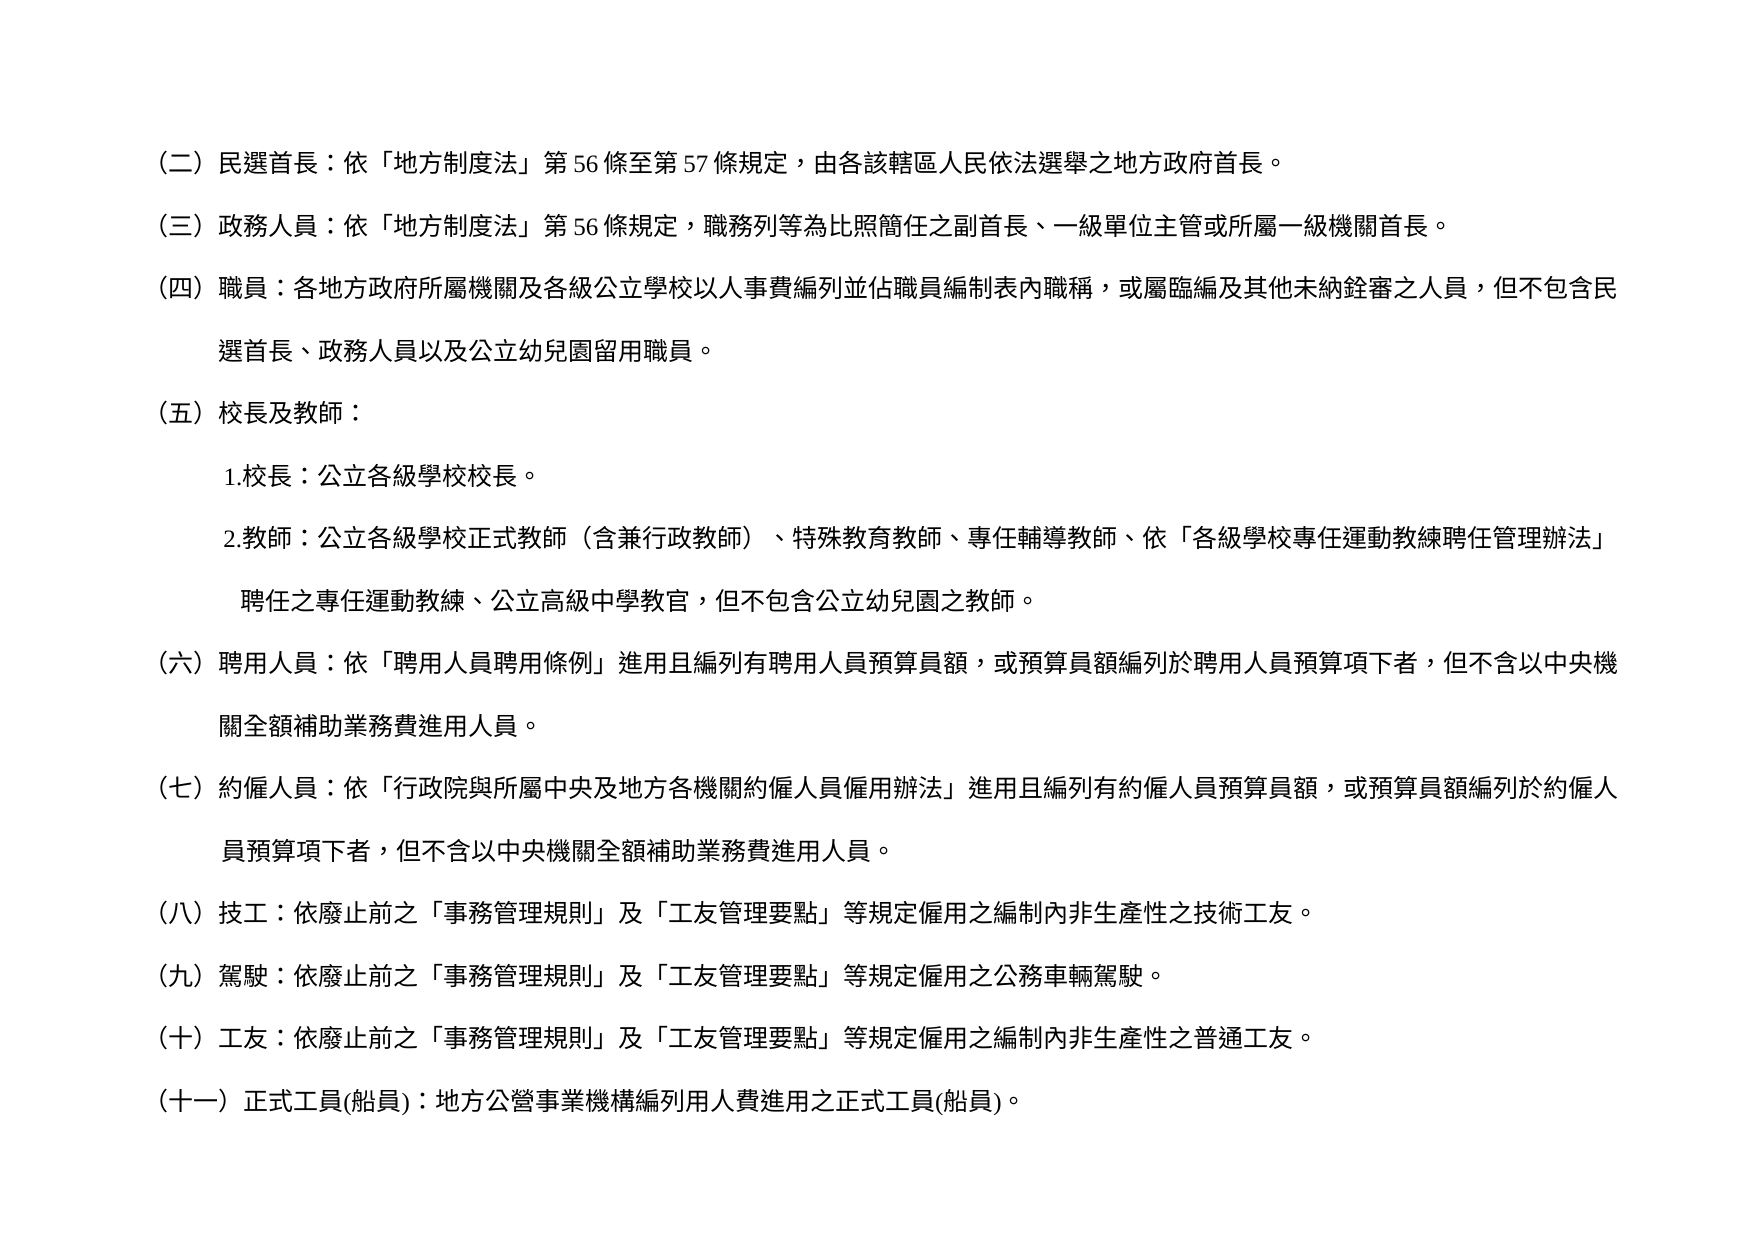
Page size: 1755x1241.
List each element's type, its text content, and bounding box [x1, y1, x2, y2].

text （四）職員：各地方政府所屬機關及各級公立學校以人事費編列並佔職員編制表內職稱，或屬臨編及其他未納銓審之人員，但不包含民選首長、政務人員以及公立幼兒園留用職員。 [143, 245, 1636, 370]
text （五）校長及教師： [143, 370, 1636, 433]
text （八）技工：依廢止前之「事務管理規則」及「工友管理要點」等規定僱用之編制內非生產性之技術工友。 [143, 870, 1636, 933]
text （二）民選首長：依「地方制度法」第56條至第57條規定，由各該轄區人民依法選舉之地方政府首長。 [143, 120, 1636, 183]
text 2.教師：公立各級學校正式教師（含兼行政教師）、特殊教育教師、專任輔導教師、依「各級學校專任運動教練聘任管理辦法」聘任之專任運動教練、公立高級中學教官，但不包含公立幼兒園之教師。 [223, 495, 1636, 620]
text （十一）正式工員(船員)：地方公營事業機構編列用人費進用之正式工員(船員)。 [143, 1058, 1636, 1120]
text （七）約僱人員：依「行政院與所屬中央及地方各機關約僱人員僱用辦法」進用且編列有約僱人員預算員額，或預算員額編列於約僱人員預算項下者，但不含以中央機關全額補助業務費進用人員。 [143, 745, 1636, 870]
text （三）政務人員：依「地方制度法」第56條規定，職務列等為比照簡任之副首長、一級單位主管或所屬一級機關首長。 [143, 183, 1636, 245]
text （十）工友：依廢止前之「事務管理規則」及「工友管理要點」等規定僱用之編制內非生產性之普通工友。 [143, 995, 1636, 1058]
text 1.校長：公立各級學校校長。 [211, 433, 1636, 495]
text （九）駕駛：依廢止前之「事務管理規則」及「工友管理要點」等規定僱用之公務車輛駕駛。 [143, 933, 1636, 995]
text （六）聘用人員：依「聘用人員聘用條例」進用且編列有聘用人員預算員額，或預算員額編列於聘用人員預算項下者，但不含以中央機關全額補助業務費進用人員。 [143, 620, 1636, 745]
